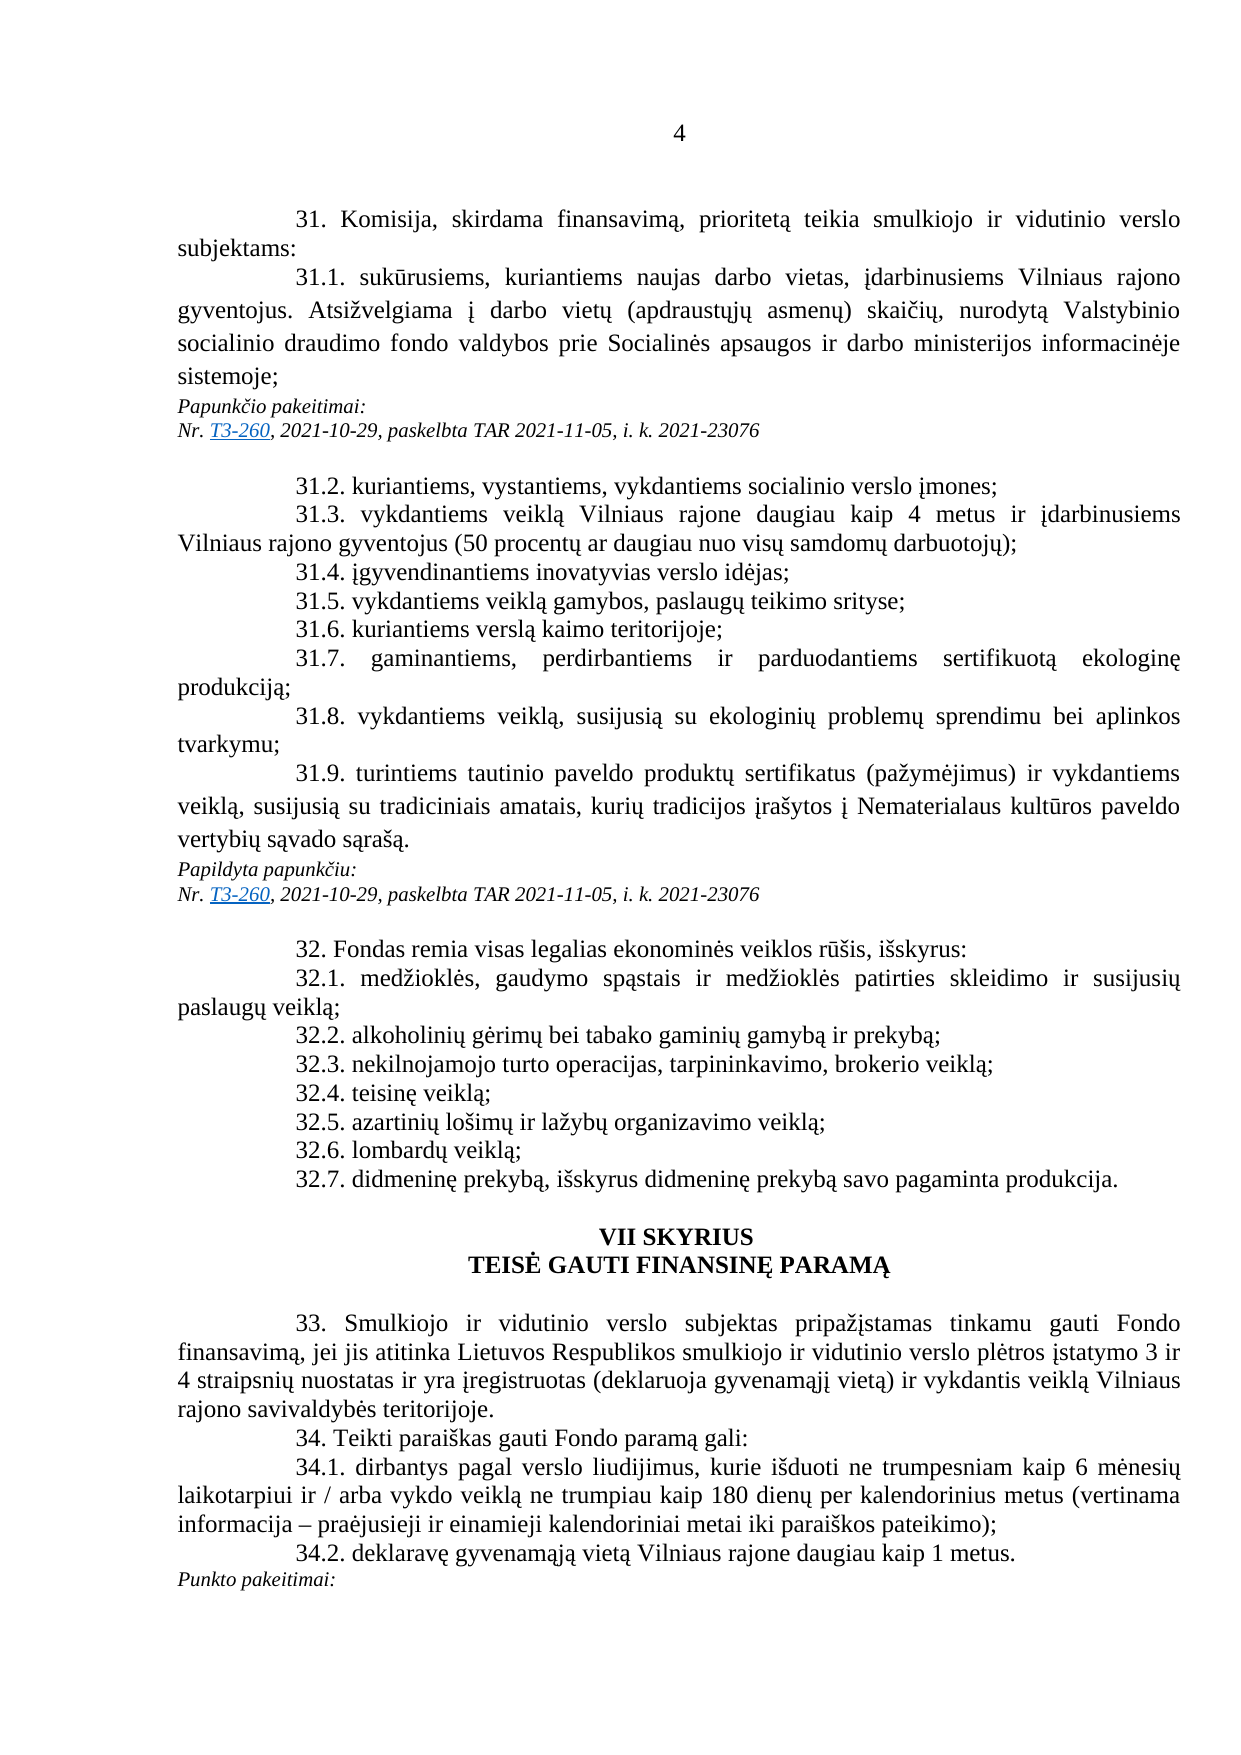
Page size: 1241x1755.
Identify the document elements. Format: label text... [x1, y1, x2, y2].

text 31.6. kuriantiems verslą kaimo teritorijoje; [177, 614, 1181, 643]
text Punkto pakeitimai: [177, 1567, 1181, 1591]
text Nr. T3-260, 2021-10-29, paskelbta TAR 2021-11-05, i. k. 2021-23076 [177, 418, 1181, 442]
text 32.7. didmeninę prekybą, išskyrus didmeninę prekybą savo pagaminta produkcija. [177, 1164, 1181, 1193]
text 32.4. teisinę veiklą; [177, 1078, 1181, 1107]
text Nr. T3-260, 2021-10-29, paskelbta TAR 2021-11-05, i. k. 2021-23076 [177, 881, 1181, 906]
text VII SKYRIUS [177, 1222, 1181, 1251]
text 31.9. turintiems tautinio paveldo produktų sertifikatus (pažymėjimus) ir vykdantiems veiklą, susijusią su tradiciniais amatais, kurių tradicijos įrašytos į Nematerialaus kultūros paveldo vertybių sąvado sąrašą. [177, 758, 1181, 853]
text 33. Smulkiojo ir vidutinio verslo subjektas pripažįstamas tinkamu gauti Fondo finansavimą, jei jis atitinka Lietuvos Respublikos smulkiojo ir vidutinio verslo plėtros įstatymo 3 ir 4 straipsnių nuostatas ir yra įregistruotas (deklaruoja gyvenamąjį vietą) ir vykdantis veiklą Vilniaus rajono savivaldybės teritorijoje. [177, 1308, 1181, 1423]
text 34.2. deklaravę gyvenamąją vietą Vilniaus rajone daugiau kaip 1 metus. [177, 1538, 1181, 1567]
text 32.3. nekilnojamojo turto operacijas, tarpininkavimo, brokerio veiklą; [177, 1049, 1181, 1078]
text 31.1. sukūrusiems, kuriantiems naujas darbo vietas, įdarbinusiems Vilniaus rajono gyventojus. Atsižvelgiama į darbo vietų (apdraustųjų asmenų) skaičių, nurodytą Valstybinio socialinio draudimo fondo valdybos prie Socialinės apsaugos ir darbo ministerijos informacinėje sistemoje; [177, 262, 1181, 390]
text 32.6. lombardų veiklą; [177, 1136, 1181, 1164]
text 32.1. medžioklės, gaudymo spąstais ir medžioklės patirties skleidimo ir susijusių paslaugų veiklą; [177, 963, 1181, 1021]
text 34.1. dirbantys pagal verslo liudijimus, kurie išduoti ne trumpesniam kaip 6 mėnesių laikotarpiui ir / arba vykdo veiklą ne trumpiau kaip 180 dienų per kalendorinius metus (vertinama informacija – praėjusieji ir einamieji kalendoriniai metai iki paraiškos pateikimo); [177, 1452, 1181, 1538]
text 34. Teikti paraiškas gauti Fondo paramą gali: [177, 1423, 1181, 1452]
text 32.2. alkoholinių gėrimų bei tabako gaminių gamybą ir prekybą; [177, 1021, 1181, 1049]
text 31.3. vykdantiems veiklą Vilniaus rajone daugiau kaip 4 metus ir įdarbinusiems Vilniaus rajono gyventojus (50 procentų ar daugiau nuo visų samdomų darbuotojų); [177, 499, 1181, 557]
text 31.8. vykdantiems veiklą, susijusią su ekologinių problemų sprendimu bei aplinkos tvarkymu; [177, 701, 1181, 758]
text 31.4. įgyvendinantiems inovatyvias verslo idėjas; [177, 557, 1181, 586]
text TEISĖ GAUTI FINANSINĘ PARAMĄ [177, 1251, 1181, 1279]
text 31.7. gaminantiems, perdirbantiems ir parduodantiems sertifikuotą ekologinę produkciją; [177, 643, 1181, 701]
text 32.5. azartinių lošimų ir lažybų organizavimo veiklą; [177, 1107, 1181, 1136]
text 31. Komisija, skirdama finansavimą, prioritetą teikia smulkiojo ir vidutinio verslo subjektams: [177, 204, 1181, 262]
text 32. Fondas remia visas legalias ekonominės veiklos rūšis, išskyrus: [177, 934, 1181, 963]
text Papunkčio pakeitimai: [177, 394, 1181, 418]
text 31.2. kuriantiems, vystantiems, vykdantiems socialinio verslo įmones; [177, 471, 1181, 499]
text Papildyta papunkčiu: [177, 857, 1181, 881]
text 31.5. vykdantiems veiklą gamybos, paslaugų teikimo srityse; [177, 586, 1181, 614]
